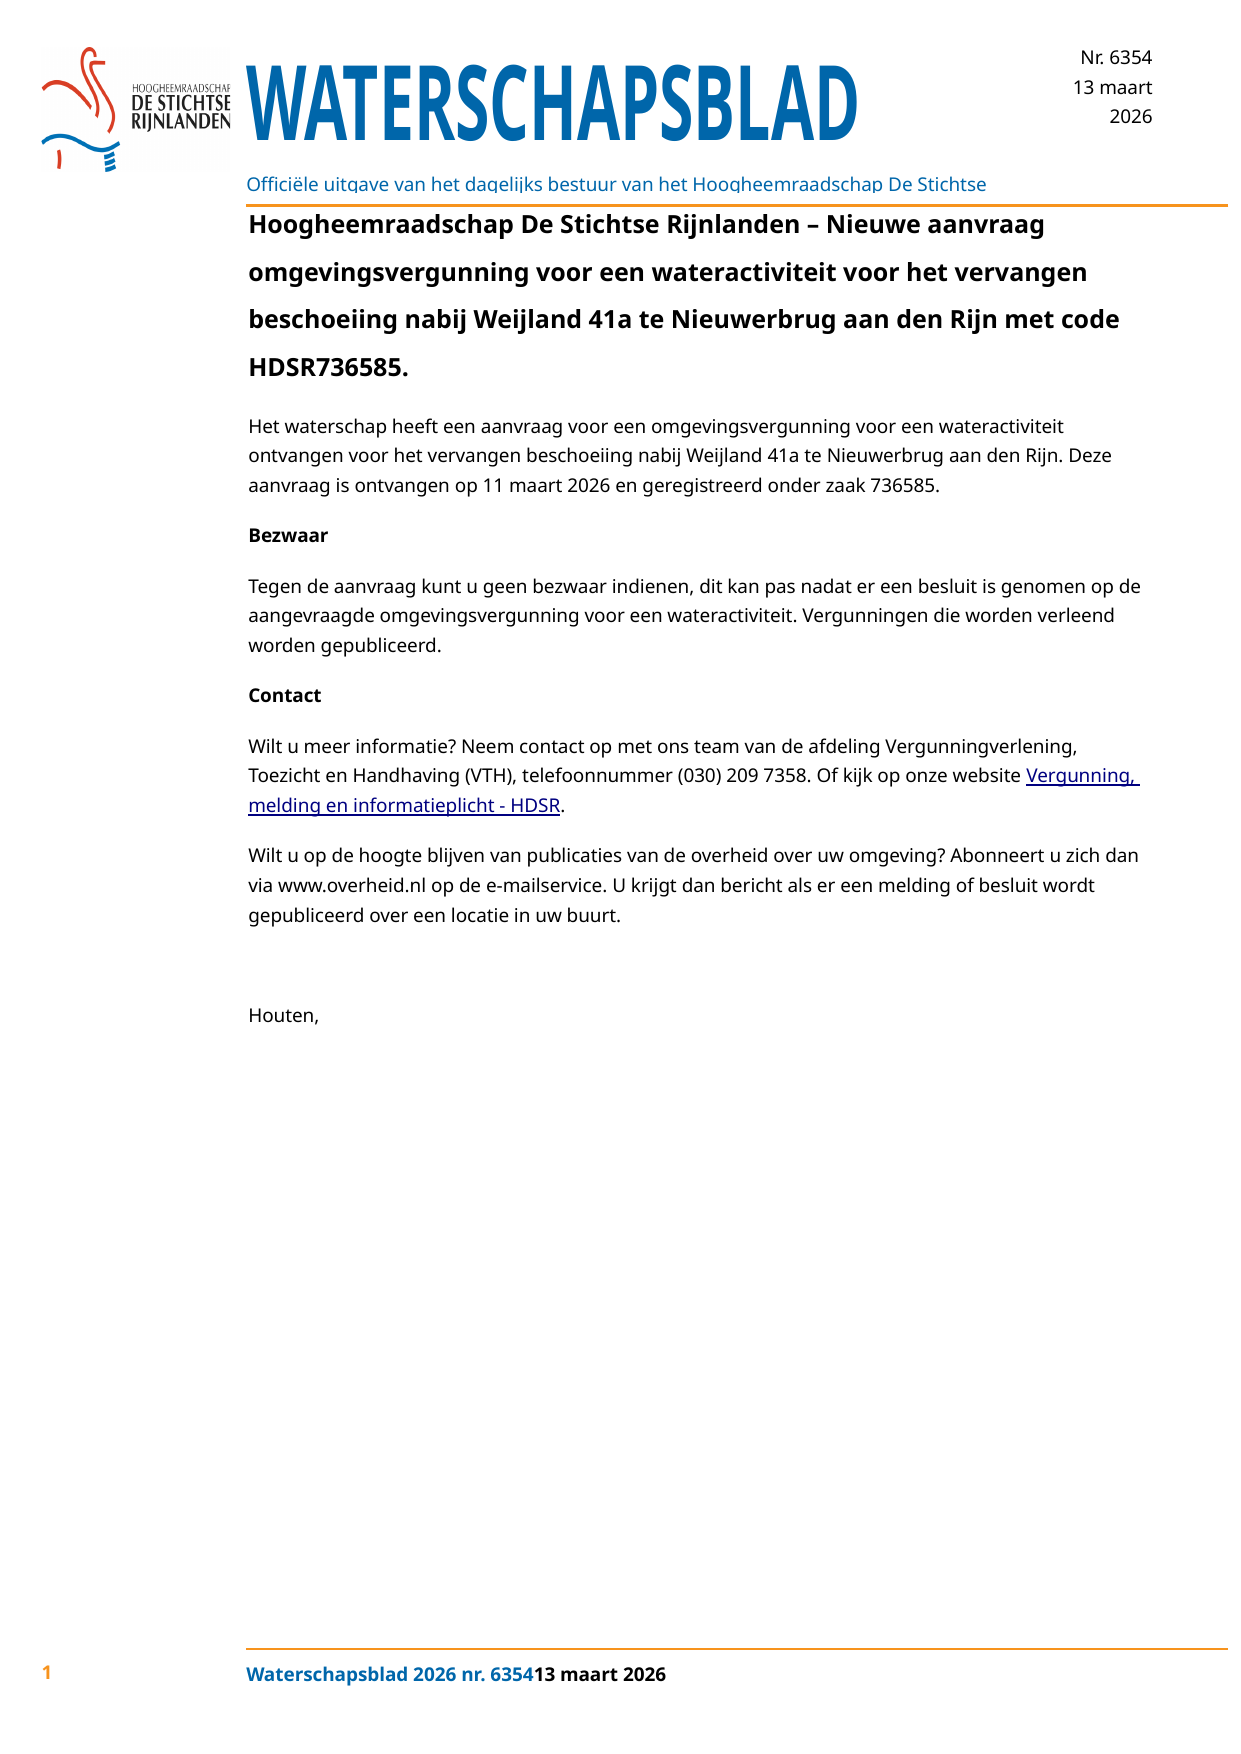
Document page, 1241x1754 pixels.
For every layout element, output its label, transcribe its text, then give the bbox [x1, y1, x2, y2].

text Wilt u op de hoogte blijven van publicaties van de overheid over uw omgeving? Abonneert u zich dan via www.overheid.nl op de e-mailservice. U krijgt dan bericht als er een melding of besluit wordt gepubliceerd over een locatie in uw buurt. [248, 843, 1152, 928]
text Houten, [248, 1003, 1152, 1028]
text Wilt u meer informatie? Neem contact op met ons team van de afdeling Vergunningverlening, Toezicht en Handhaving (VTH), telefoonnummer (030) 209 7358. Of kijk op onze website Vergunning, melding en informatieplicht - HDSR. [248, 733, 1152, 818]
text Bezwaar [248, 523, 1152, 548]
text Hoogheemraadschap De Stichtse Rijnlanden – Nieuwe aanvraag omgevingsvergunning voor een wateractiviteit voor het vervangen beschoeiing nabij Weijland 41a te Nieuwerbrug aan den Rijn met code HDSR736585. [248, 207, 1152, 384]
picture [41, 47, 231, 172]
text Contact [248, 683, 1152, 708]
text Tegen de aanvraag kunt u geen bezwaar indienen, dit kan pas nadat er een besluit is genomen op de aangevraagde omgevingsvergunning voor een wateractiviteit. Vergunningen die worden verleend worden gepubliceerd. [248, 573, 1152, 658]
text Het waterschap heeft een aanvraag voor een omgevingsvergunning voor een wateractiviteit ontvangen voor het vervangen beschoeiing nabij Weijland 41a te Nieuwerbrug aan den Rijn. Deze aanvraag is ontvangen op 11 maart 2026 en geregistreerd onder zaak 736585. [248, 413, 1152, 498]
